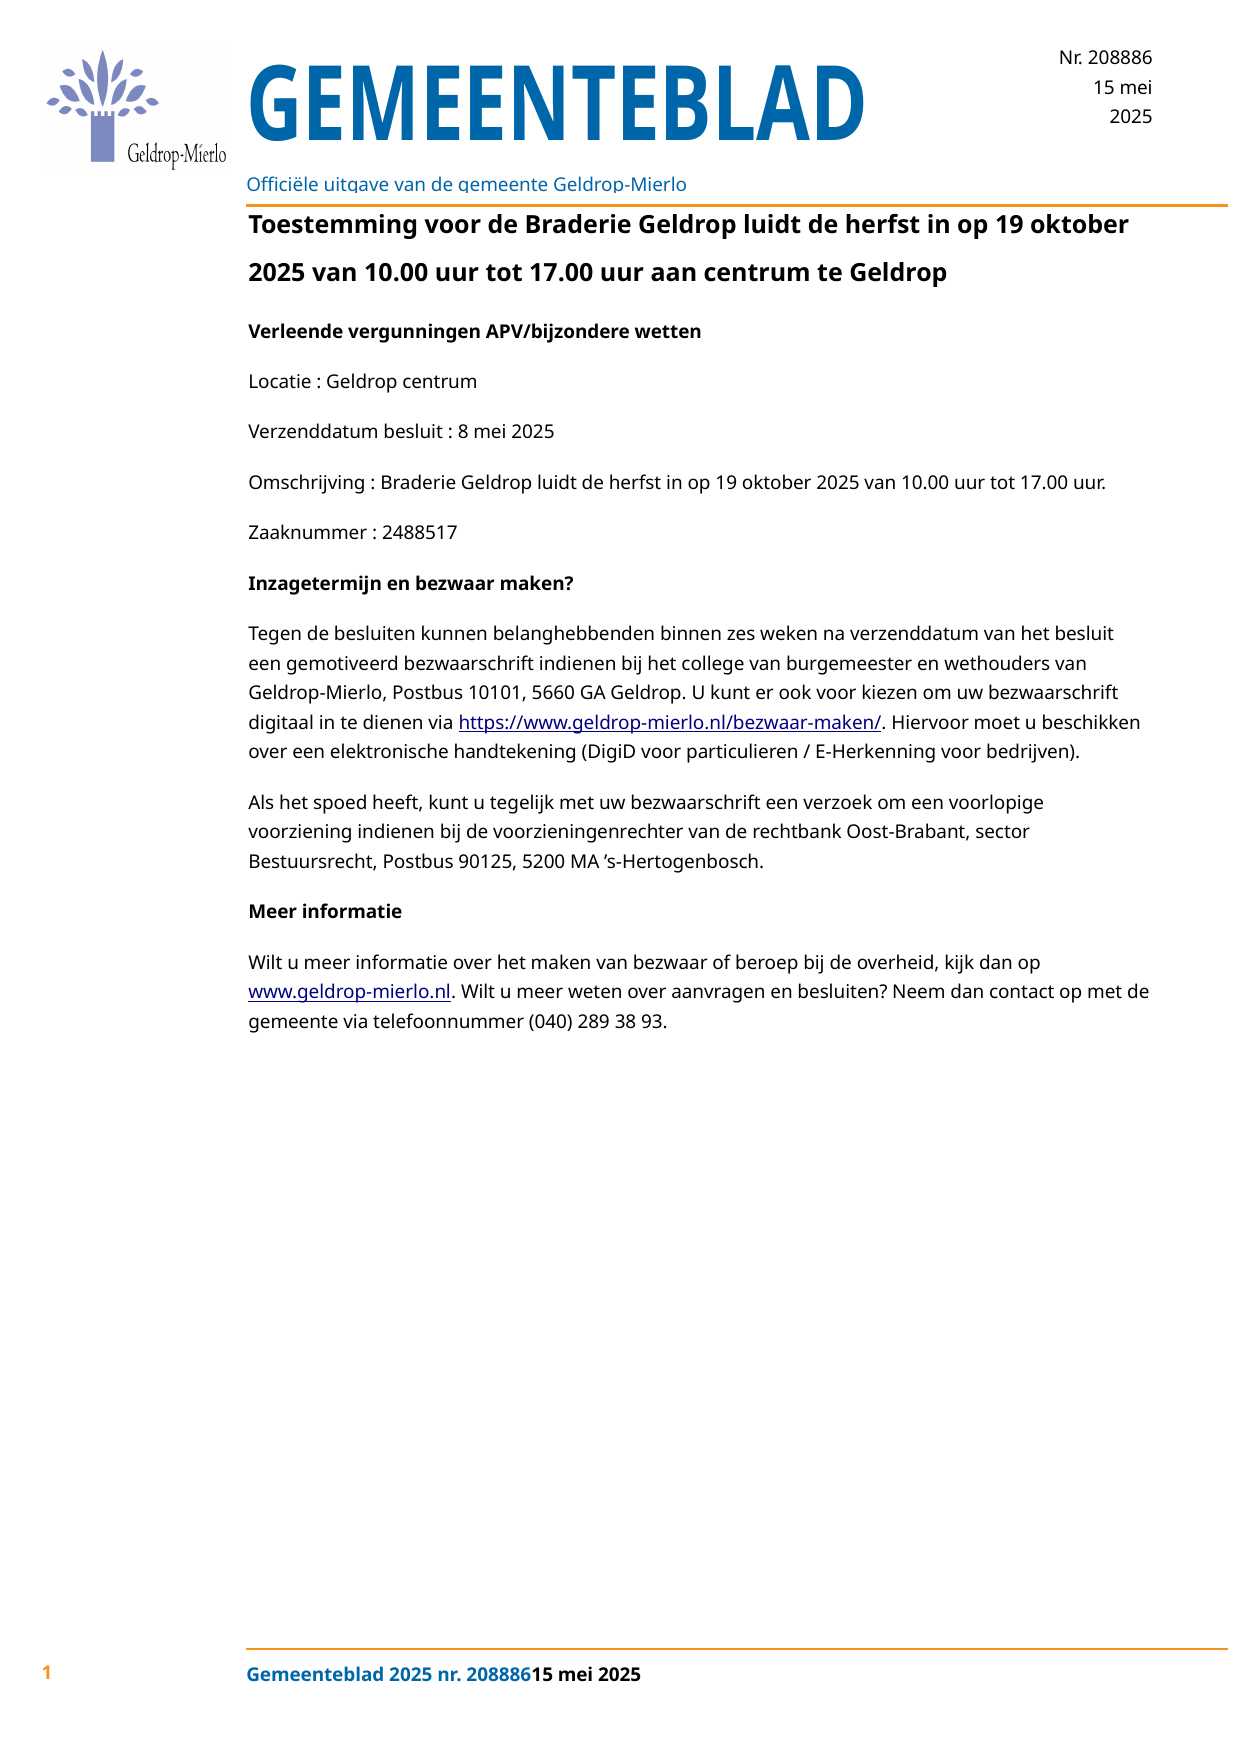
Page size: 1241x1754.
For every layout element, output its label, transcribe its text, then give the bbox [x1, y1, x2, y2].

text Inzagetermijn en bezwaar maken? [248, 570, 1152, 596]
text Omschrijving : Braderie Geldrop luidt de herfst in op 19 oktober 2025 van 10.00 uur tot 17.00 uur. [248, 469, 1152, 495]
text Locatie : Geldrop centrum [248, 368, 1152, 394]
text Tegen de besluiten kunnen belanghebbenden binnen zes weken na verzenddatum van het besluit een gemotiveerd bezwaarschrift indienen bij het college van burgemeester en wethouders van Geldrop-Mierlo, Postbus 10101, 5660 GA Geldrop. U kunt er ook voor kiezen om uw bezwaarschrift digitaal in te dienen via https://www.geldrop-mierlo.nl/bezwaar-maken/. Hiervoor moet u beschikken over een elektronische handtekening (DigiD voor particulieren / E-Herkenning voor bedrijven). [248, 620, 1152, 764]
text Als het spoed heeft, kunt u tegelijk met uw bezwaarschrift een verzoek om een voorlopige voorziening indienen bij de voorzieningenrechter van de rechtbank Oost-Brabant, sector Bestuursrecht, Postbus 90125, 5200 MA ’s-Hertogenbosch. [248, 789, 1152, 874]
picture [41, 47, 231, 172]
text Wilt u meer informatie over het maken van bezwaar of beroep bij de overheid, kijk dan op www.geldrop-mierlo.nl. Wilt u meer weten over aanvragen en besluiten? Neem dan contact op met de gemeente via telefoonnummer (040) 289 38 93. [248, 949, 1152, 1034]
text Verleende vergunningen APV/bijzondere wetten [248, 318, 1152, 344]
text Verzenddatum besluit : 8 mei 2025 [248, 419, 1152, 444]
text Toestemming voor de Braderie Geldrop luidt de herfst in op 19 oktober 2025 van 10.00 uur tot 17.00 uur aan centrum te Geldrop [248, 207, 1152, 288]
text Meer informatie [248, 899, 1152, 924]
text Zaaknummer : 2488517 [248, 519, 1152, 545]
